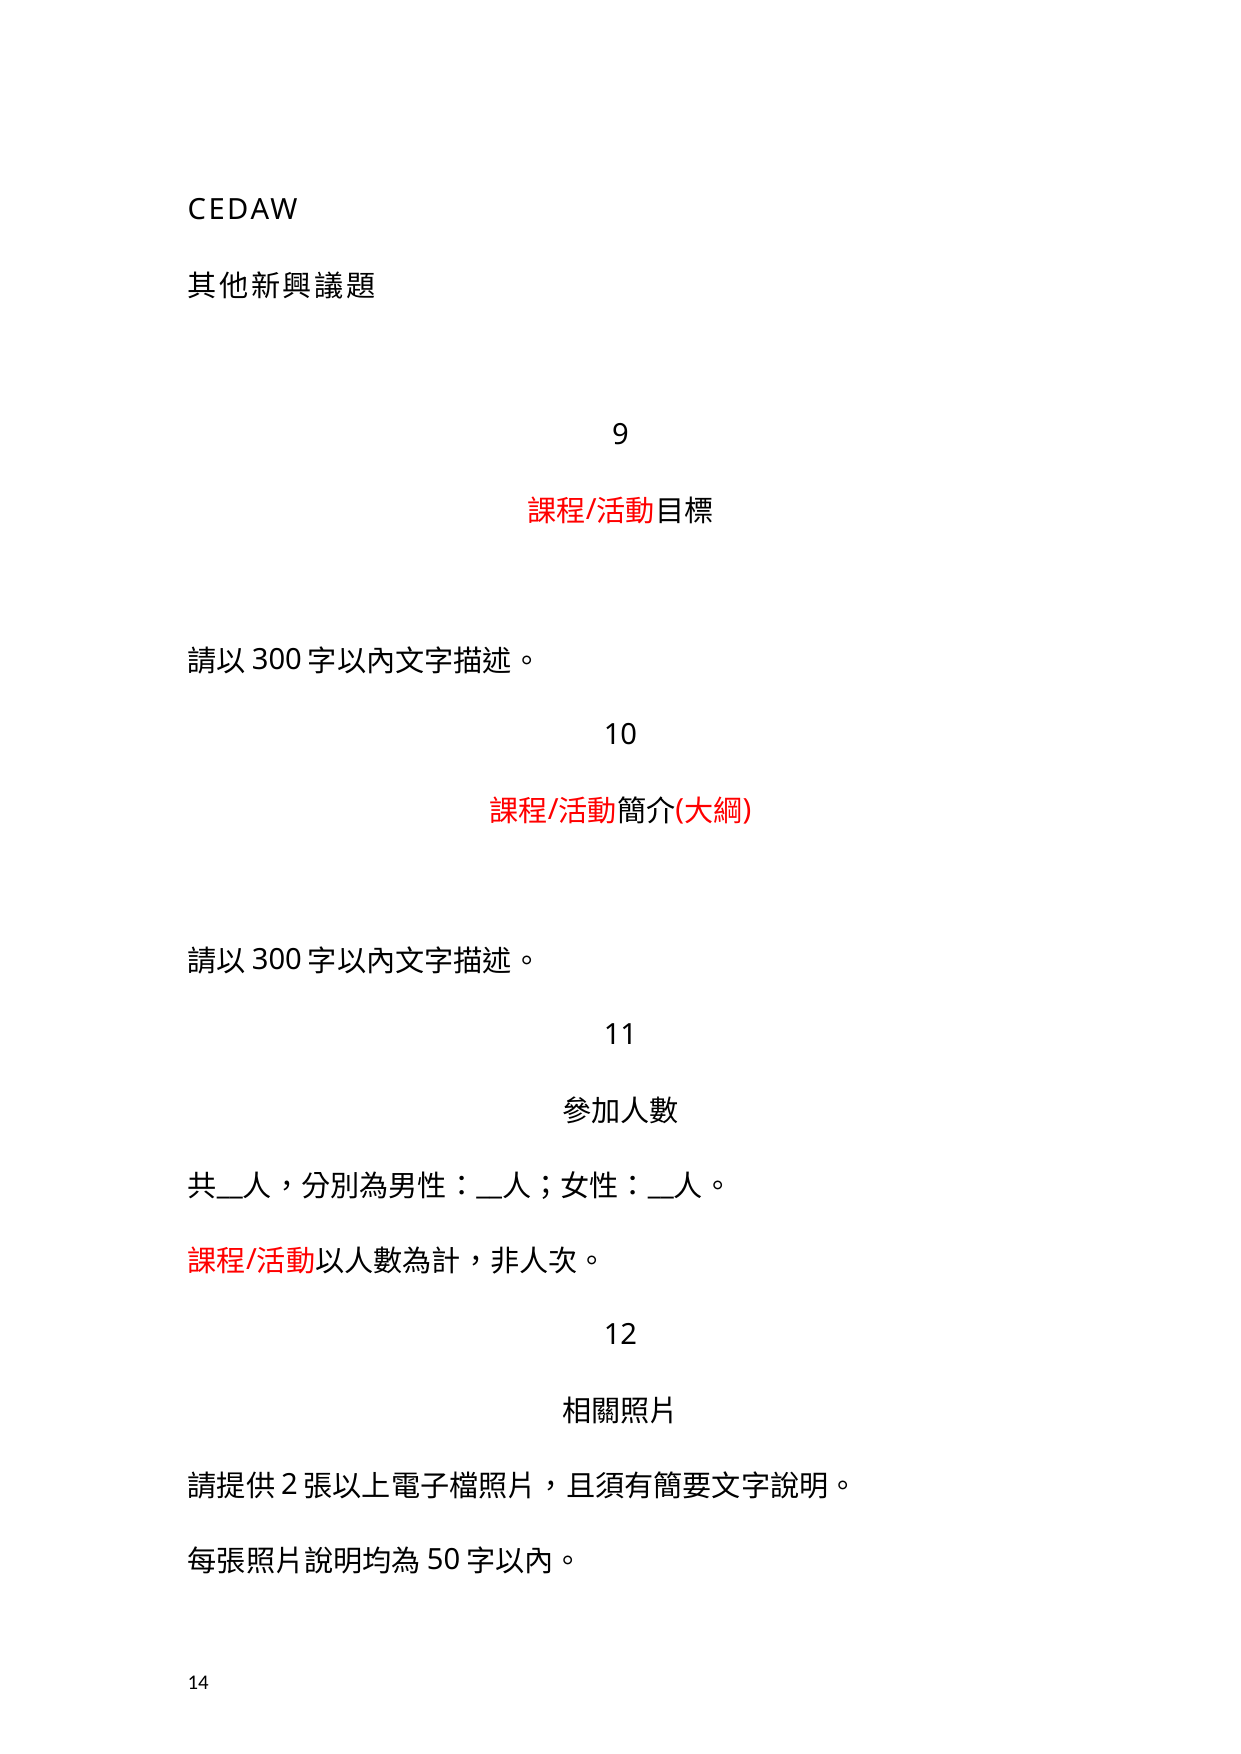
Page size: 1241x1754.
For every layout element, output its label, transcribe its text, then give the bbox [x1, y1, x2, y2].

text 相關照片 [187, 1364, 1053, 1439]
text 12 [187, 1289, 1053, 1364]
text 參加人數 [187, 1064, 1053, 1139]
text 課程/活動目標 [187, 464, 1053, 539]
text CEDAW [187, 164, 1053, 239]
text 請以300字以內文字描述。 [187, 914, 1053, 989]
text 每張照片說明均為50字以內。 [187, 1514, 1053, 1589]
text 10 [187, 689, 1053, 764]
text 9 [187, 389, 1053, 464]
text 其他新興議題 [187, 239, 1053, 314]
text 共__人，分別為男性：__人；女性：__人。 [187, 1139, 1053, 1214]
text 課程/活動以人數為計，非人次。 [187, 1214, 1053, 1289]
text 課程/活動簡介(大綱) [187, 764, 1053, 839]
text 請提供2張以上電子檔照片，且須有簡要文字說明。 [187, 1439, 1053, 1514]
text 11 [187, 989, 1053, 1064]
text 請以300字以內文字描述。 [187, 614, 1053, 689]
